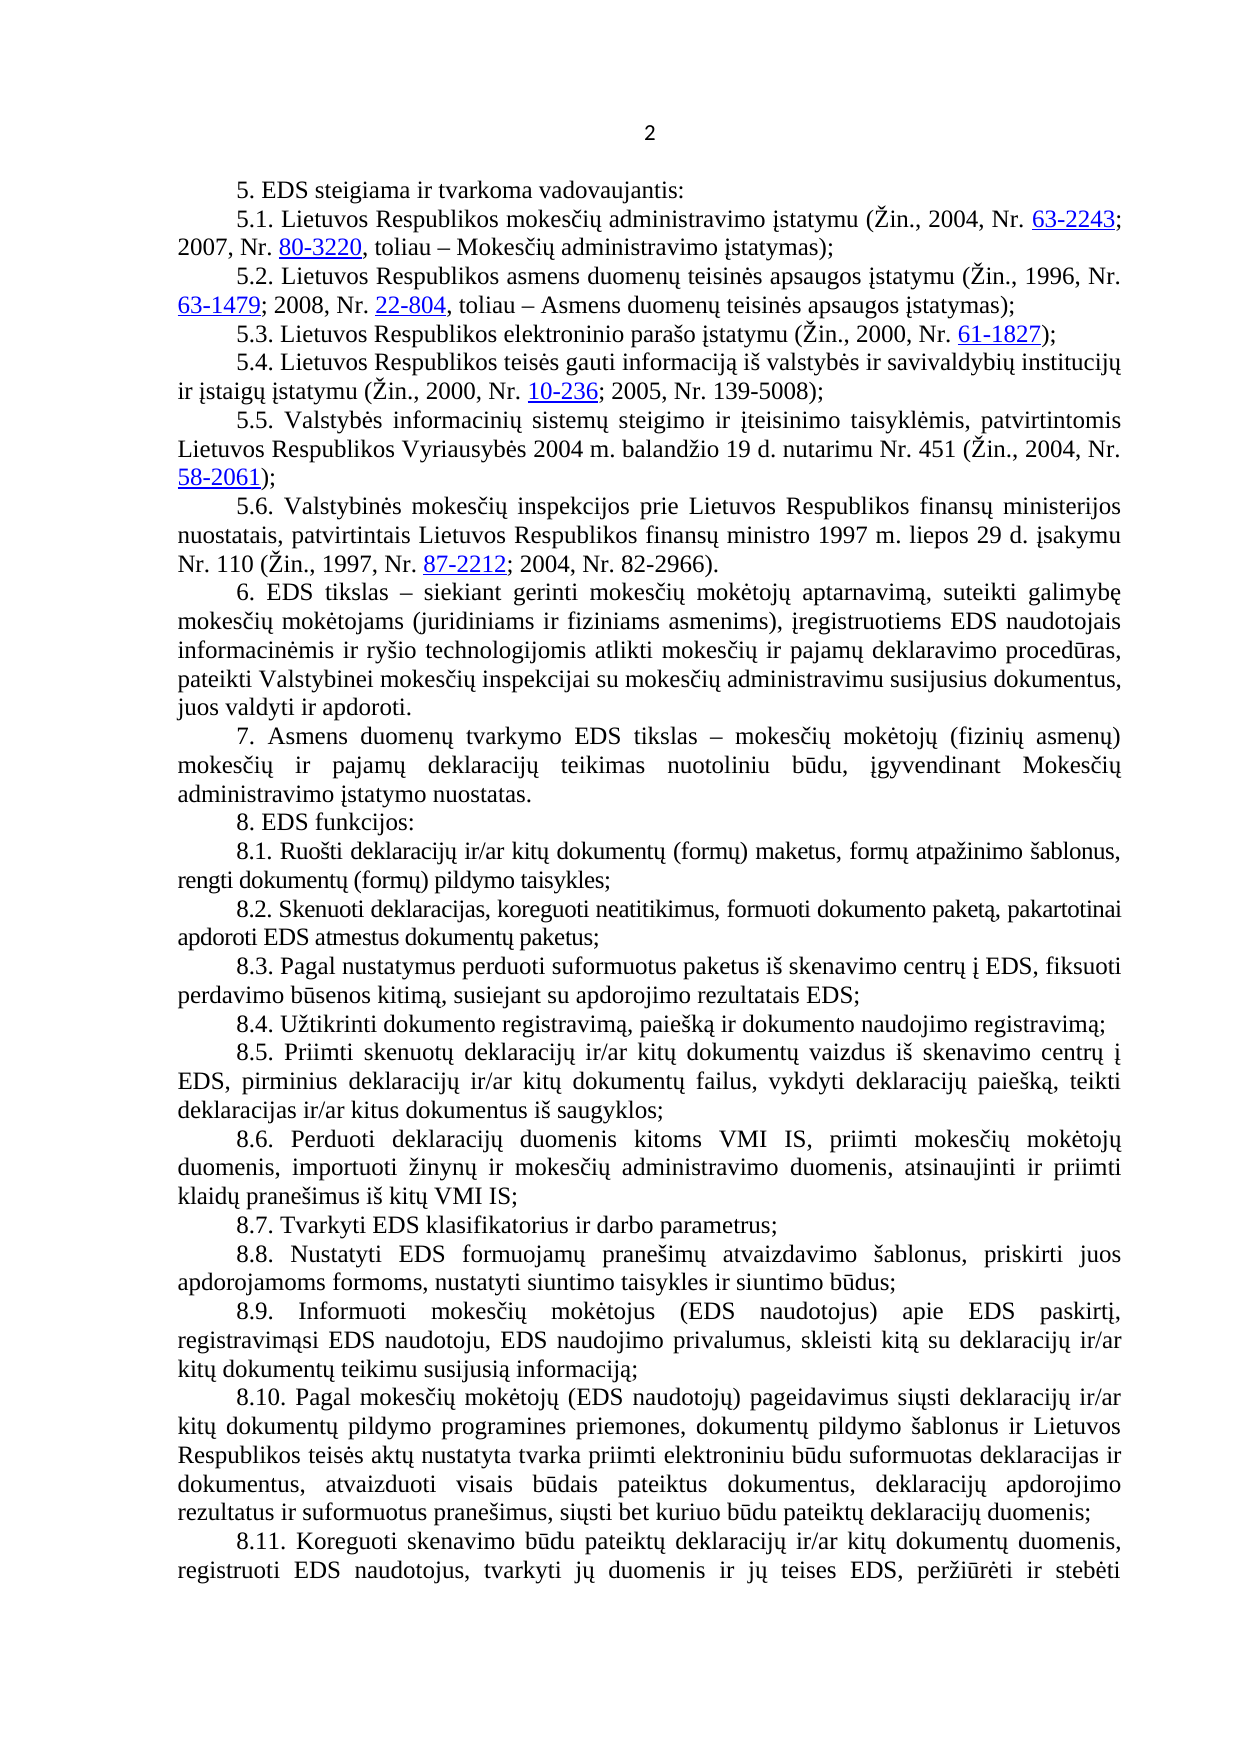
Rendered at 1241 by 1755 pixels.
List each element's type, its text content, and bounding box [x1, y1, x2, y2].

text 5.2. Lietuvos Respublikos asmens duomenų teisinės apsaugos įstatymu (Žin., 1996, Nr. 63-1479; 2008, Nr. 22-804, toliau – Asmens duomenų teisinės apsaugos įstatymas); [177, 261, 1122, 319]
text 5.3. Lietuvos Respublikos elektroninio parašo įstatymu (Žin., 2000, Nr. 61-1827); [177, 319, 1122, 347]
text 8.10. Pagal mokesčių mokėtojų (EDS naudotojų) pageidavimus siųsti deklaracijų ir/ar kitų dokumentų pildymo programines priemones, dokumentų pildymo šablonus ir Lietuvos Respublikos teisės aktų nustatyta tvarka priimti elektroniniu būdu suformuotas deklaracijas ir dokumentus, atvaizduoti visais būdais pateiktus dokumentus, deklaracijų apdorojimo rezultatus ir suformuotus pranešimus, siųsti bet kuriuo būdu pateiktų deklaracijų duomenis; [177, 1382, 1122, 1526]
text 8.4. Užtikrinti dokumento registravimą, paiešką ir dokumento naudojimo registravimą; [177, 1009, 1122, 1037]
text 8.6. Perduoti deklaracijų duomenis kitoms VMI IS, priimti mokesčių mokėtojų duomenis, importuoti žinynų ir mokesčių administravimo duomenis, atsinaujinti ir priimti klaidų pranešimus iš kitų VMI IS; [177, 1124, 1122, 1210]
text 5.4. Lietuvos Respublikos teisės gauti informaciją iš valstybės ir savivaldybių institucijų ir įstaigų įstatymu (Žin., 2000, Nr. 10-236; 2005, Nr. 139-5008); [177, 347, 1122, 405]
text 5.5. Valstybės informacinių sistemų steigimo ir įteisinimo taisyklėmis, patvirtintomis Lietuvos Respublikos Vyriausybės 2004 m. balandžio 19 d. nutarimu Nr. 451 (Žin., 2004, Nr. 58-2061); [177, 405, 1122, 491]
text 5.1. Lietuvos Respublikos mokesčių administravimo įstatymu (Žin., 2004, Nr. 63-2243; 2007, Nr. 80-3220, toliau – Mokesčių administravimo įstatymas); [177, 204, 1122, 261]
text 8.11. Koreguoti skenavimo būdu pateiktų deklaracijų ir/ar kitų dokumentų duomenis, registruoti EDS naudotojus, tvarkyti jų duomenis ir jų teises EDS, peržiūrėti ir stebėti [177, 1526, 1122, 1584]
text 8.3. Pagal nustatymus perduoti suformuotus paketus iš skenavimo centrų į EDS, fiksuoti perdavimo būsenos kitimą, susiejant su apdorojimo rezultatais EDS; [177, 951, 1122, 1009]
text 7. Asmens duomenų tvarkymo EDS tikslas – mokesčių mokėtojų (fizinių asmenų) mokesčių ir pajamų deklaracijų teikimas nuotoliniu būdu, įgyvendinant Mokesčių administravimo įstatymo nuostatas. [177, 721, 1122, 807]
text 6. EDS tikslas – siekiant gerinti mokesčių mokėtojų aptarnavimą, suteikti galimybę mokesčių mokėtojams (juridiniams ir fiziniams asmenims), įregistruotiems EDS naudotojais informacinėmis ir ryšio technologijomis atlikti mokesčių ir pajamų deklaravimo procedūras, pateikti Valstybinei mokesčių inspekcijai su mokesčių administravimu susijusius dokumentus, juos valdyti ir apdoroti. [177, 577, 1122, 721]
text 8.1. Ruošti deklaracijų ir/ar kitų dokumentų (formų) maketus, formų atpažinimo šablonus, rengti dokumentų (formų) pildymo taisykles; [177, 836, 1122, 894]
text 8.8. Nustatyti EDS formuojamų pranešimų atvaizdavimo šablonus, priskirti juos apdorojamoms formoms, nustatyti siuntimo taisykles ir siuntimo būdus; [177, 1239, 1122, 1296]
text 8.9. Informuoti mokesčių mokėtojus (EDS naudotojus) apie EDS paskirtį, registravimąsi EDS naudotoju, EDS naudojimo privalumus, skleisti kitą su deklaracijų ir/ar kitų dokumentų teikimu susijusią informaciją; [177, 1296, 1122, 1382]
text 8.7. Tvarkyti EDS klasifikatorius ir darbo parametrus; [177, 1210, 1122, 1239]
text 5.6. Valstybinės mokesčių inspekcijos prie Lietuvos Respublikos finansų ministerijos nuostatais, patvirtintais Lietuvos Respublikos finansų ministro 1997 m. liepos 29 d. įsakymu Nr. 110 (Žin., 1997, Nr. 87-2212; 2004, Nr. 82-2966). [177, 491, 1122, 577]
text 5. EDS steigiama ir tvarkoma vadovaujantis: [177, 175, 1122, 204]
text 8. EDS funkcijos: [177, 807, 1122, 836]
text 8.2. Skenuoti deklaracijas, koreguoti neatitikimus, formuoti dokumento paketą, pakartotinai apdoroti EDS atmestus dokumentų paketus; [177, 894, 1122, 951]
text 8.5. Priimti skenuotų deklaracijų ir/ar kitų dokumentų vaizdus iš skenavimo centrų į EDS, pirminius deklaracijų ir/ar kitų dokumentų failus, vykdyti deklaracijų paiešką, teikti deklaracijas ir/ar kitus dokumentus iš saugyklos; [177, 1037, 1122, 1124]
